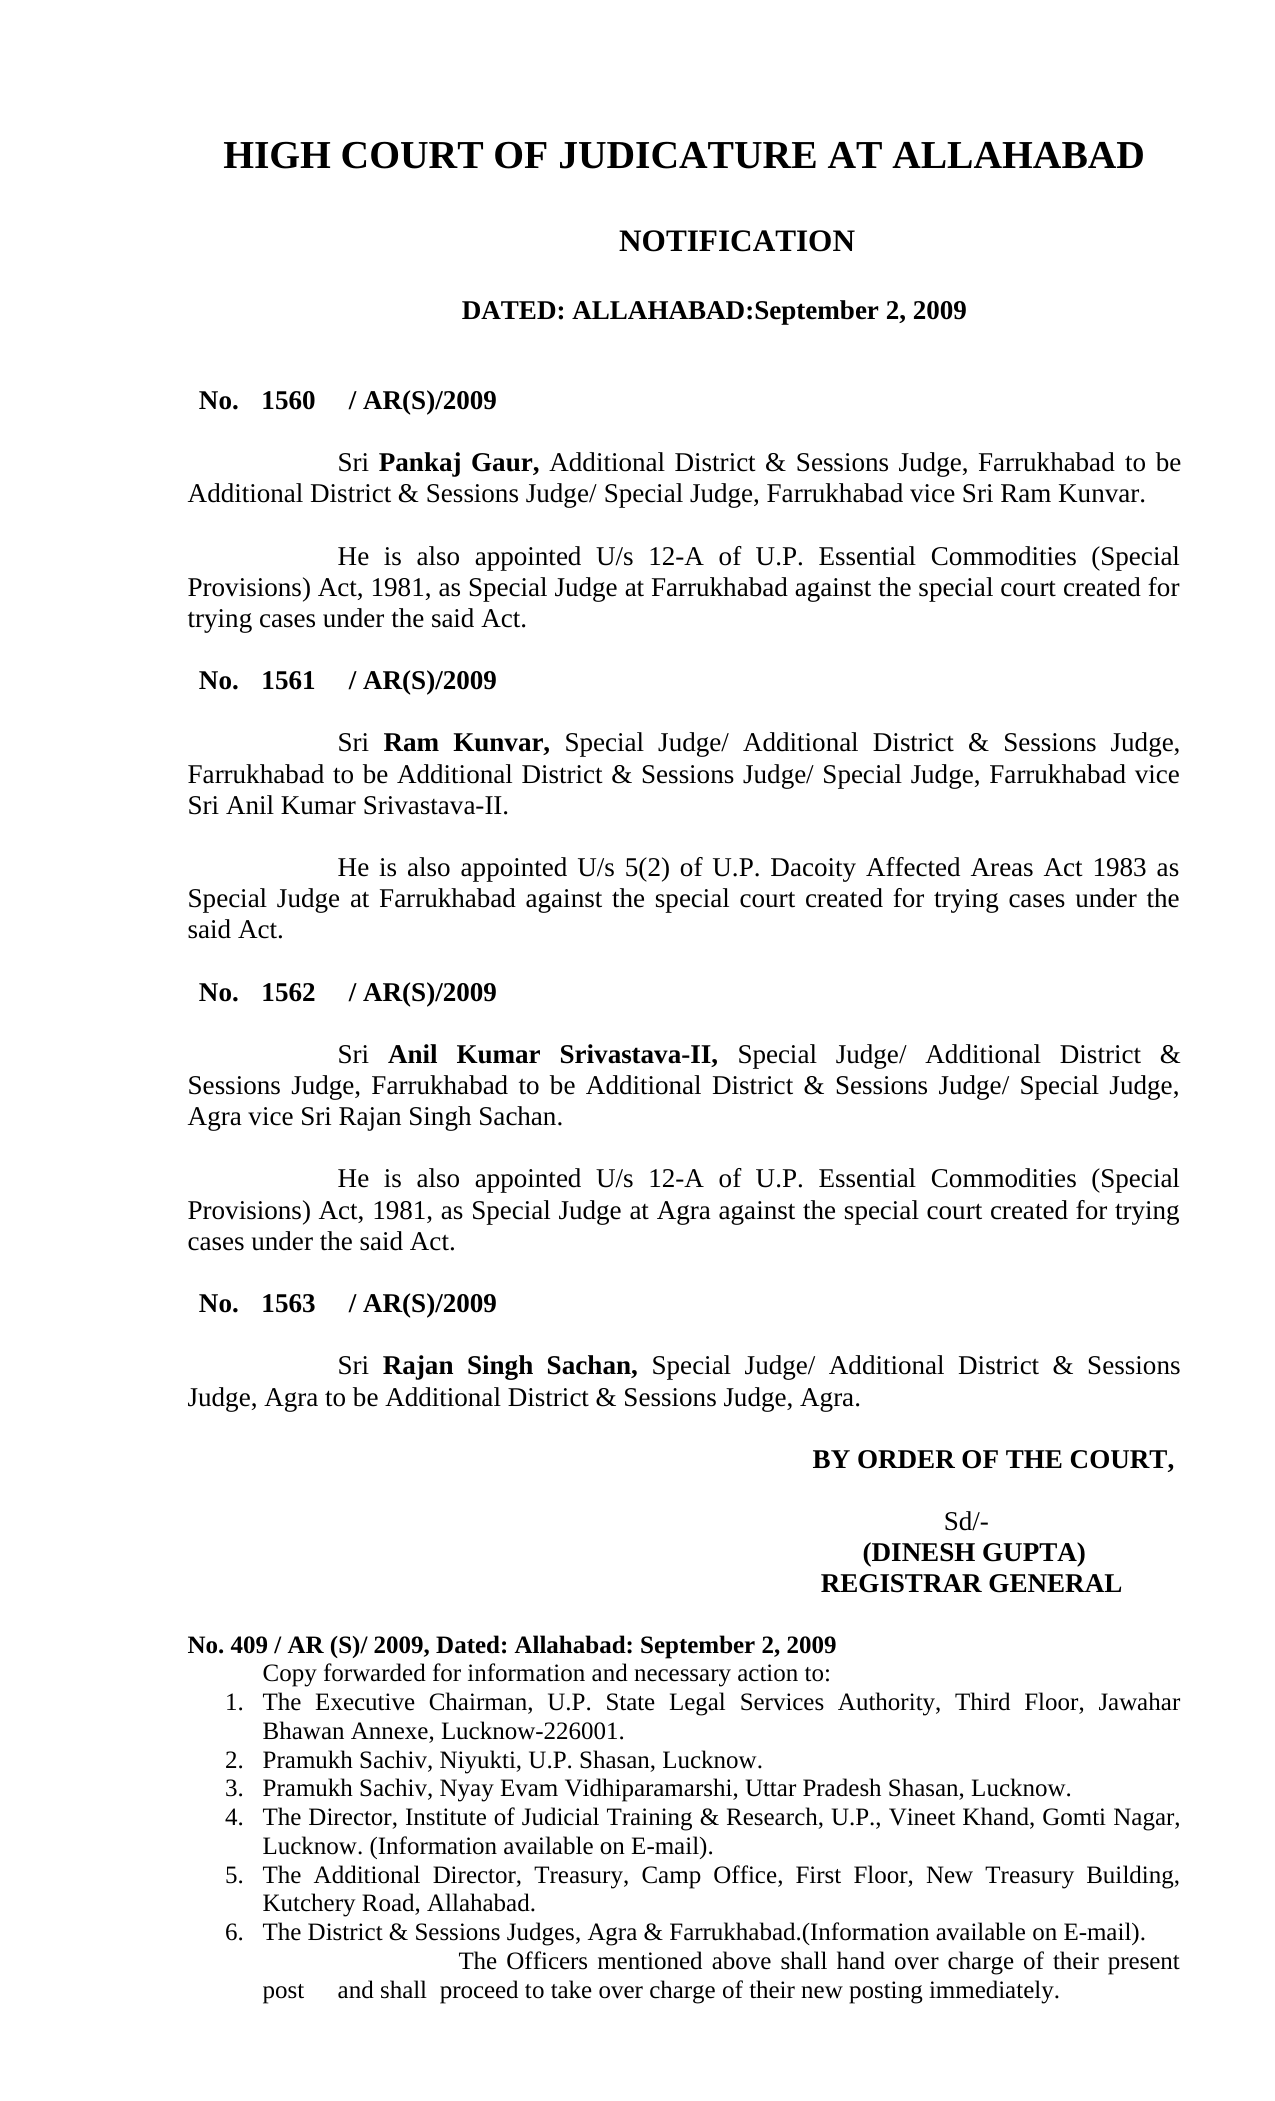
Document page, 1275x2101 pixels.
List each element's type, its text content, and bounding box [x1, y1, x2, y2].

text He is also appointed U/s 12-A of U.P. Essential Commodities (Special Provisions) Act, 1981, as Special Judge at Farrukhabad against the special court created for trying cases under the said Act. [187, 540, 1181, 633]
text Sri Pankaj Gaur, Additional District & Sessions Judge, Farrukhabad to be Additional District & Sessions Judge/ Special Judge, Farrukhabad vice Sri Ram Kunvar. [187, 446, 1181, 508]
list Pramukh Sachiv, Nyay Evam Vidhiparamarshi, Uttar Pradesh Shasan, Lucknow. [225, 1773, 1181, 1802]
subtitle DATED: ALLAHABAD:September 2, 2009 [187, 294, 1181, 325]
table_header 1562 [250, 976, 337, 1007]
list The Director, Institute of Judicial Training & Research, U.P., Vineet Khand, Gomti Nagar, Lucknow. (Information available on E-mail). [225, 1802, 1181, 1860]
table_header No. [188, 384, 250, 415]
text Copy forwarded for information and necessary action to: [187, 1658, 1181, 1687]
list The Executive Chairman, U.P. State Legal Services Authority, Third Floor, Jawahar Bhawan Annexe, Lucknow-226001. [225, 1687, 1181, 1745]
table_header / AR(S)/2009 [338, 976, 737, 1007]
text BY ORDER OF THE COURT, [562, 1443, 1181, 1474]
text REGISTRAR GENERAL [637, 1567, 1181, 1599]
subtitle NOTIFICATION [187, 222, 1181, 258]
text He is also appointed U/s 12-A of U.P. Essential Commodities (Special Provisions) Act, 1981, as Special Judge at Agra against the special court created for trying cases under the said Act. [187, 1163, 1181, 1256]
list Pramukh Sachiv, Niyukti, U.P. Shasan, Lucknow. [225, 1745, 1181, 1773]
table_header 1560 [250, 384, 337, 415]
text Sri Ram Kunvar, Special Judge/ Additional District & Sessions Judge, Farrukhabad to be Additional District & Sessions Judge/ Special Judge, Farrukhabad vice Sri Anil Kumar Srivastava-II. [187, 727, 1181, 820]
text Sri Rajan Singh Sachan, Special Judge/ Additional District & Sessions Judge, Agra to be Additional District & Sessions Judge, Agra. [187, 1349, 1181, 1412]
text He is also appointed U/s 5(2) of U.P. Dacoity Affected Areas Act 1983 as Special Judge at Farrukhabad against the special court created for trying cases under the said Act. [187, 851, 1181, 944]
text No. 409 / AR (S)/ 2009, Dated: Allahabad: September 2, 2009 [187, 1630, 1181, 1658]
table_header / AR(S)/2009 [338, 1287, 737, 1318]
text Sri Anil Kumar Srivastava-II, Special Judge/ Additional District & Sessions Judge, Farrukhabad to be Additional District & Sessions Judge/ Special Judge, Agra vice Sri Rajan Singh Sachan. [187, 1038, 1181, 1131]
text Sd/- [712, 1505, 1181, 1536]
table_header / AR(S)/2009 [338, 664, 737, 695]
table_header No. [188, 664, 250, 695]
text HIGH COURT OF JUDICATURE AT ALLAHABAD [187, 131, 1181, 177]
table_header 1561 [250, 664, 337, 695]
text (DINESH GUPTA) [187, 1536, 1183, 1567]
table_header 1563 [250, 1287, 337, 1318]
table_header / AR(S)/2009 [338, 384, 737, 415]
text The Officers mentioned above shall hand over charge of their present post and shall proceed to take over charge of their new posting immediately. [225, 1946, 1181, 2003]
table_header No. [188, 1287, 250, 1318]
table_header No. [188, 976, 250, 1007]
list The District & Sessions Judges, Agra & Farrukhabad.(Information available on E-mail). [225, 1917, 1181, 1946]
list The Additional Director, Treasury, Camp Office, First Floor, New Treasury Building, Kutchery Road, Allahabad. [225, 1860, 1181, 1917]
